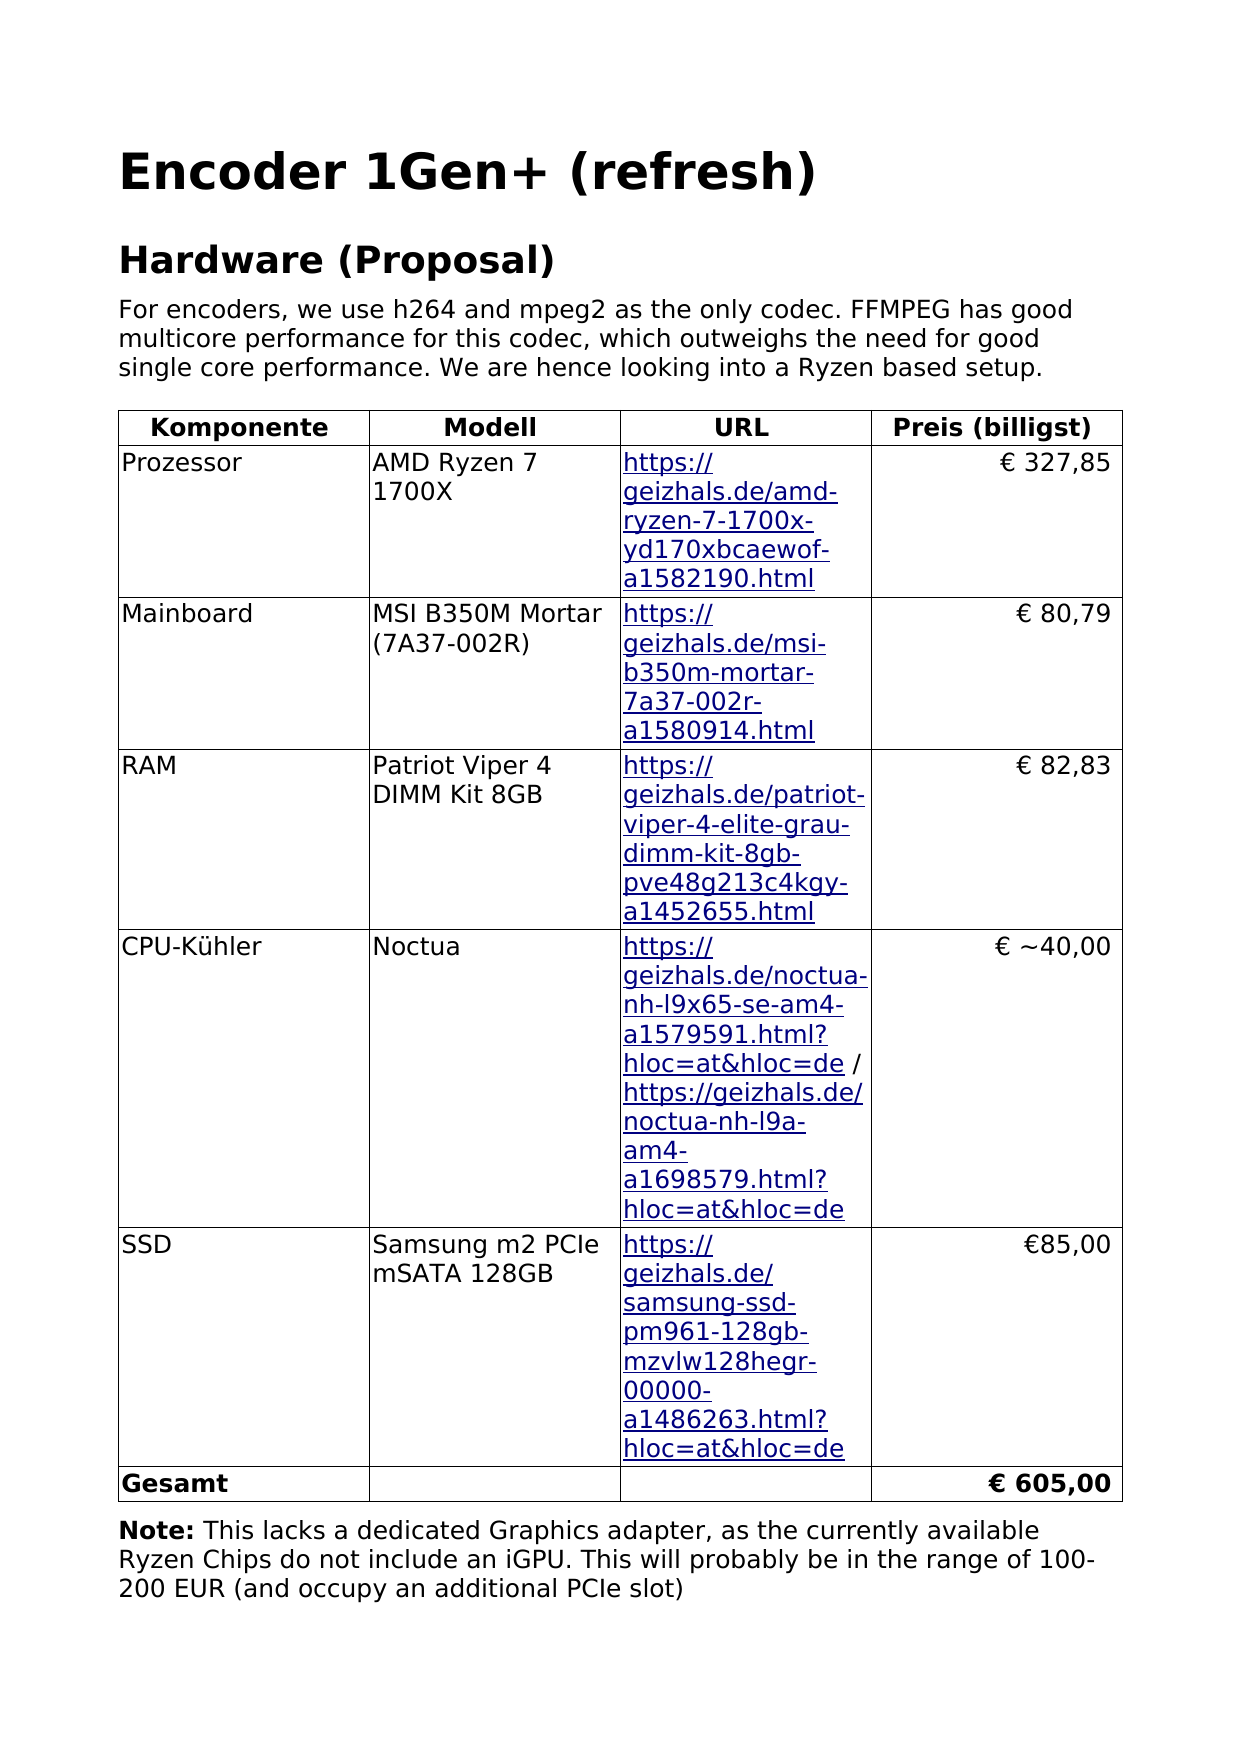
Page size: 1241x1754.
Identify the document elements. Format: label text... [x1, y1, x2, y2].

table_header URL [621, 411, 871, 445]
table_cell Samsung m2 PCIe mSATA 128GB [370, 1228, 620, 1466]
text For encoders, we use h264 and mpeg2 as the only codec. FFMPEG has good multicore performance for this codec, which outweighs the need for good single core performance. We are hence looking into a Ryzen based setup. [118, 295, 1122, 382]
table_cell SSD [119, 1228, 369, 1466]
table_cell https://geizhals.de/noctua-nh-l9x65-se-am4-a1579591.html?hloc=at&hloc=de / https://geizhals.de/noctua-nh-l9a-am4-a1698579.html?hloc=at&hloc=de [621, 930, 871, 1227]
table_cell [621, 1467, 871, 1501]
table_cell CPU-Kühler [119, 930, 369, 1227]
table_cell https://geizhals.de/msi-b350m-mortar-7a37-002r-a1580914.html [621, 598, 871, 748]
table_header Preis (billigst) [872, 411, 1122, 445]
table_cell https://geizhals.de/samsung-ssd-pm961-128gb-mzvlw128hegr-00000-a1486263.html?hloc=at&hloc=de [621, 1228, 871, 1466]
table_cell Mainboard [119, 598, 369, 748]
table_cell Prozessor [119, 446, 369, 597]
table_cell https://geizhals.de/amd-ryzen-7-1700x-yd170xbcaewof-a1582190.html [621, 446, 871, 597]
table_cell Gesamt [119, 1467, 369, 1501]
table_cell € 82,83 [872, 750, 1122, 929]
table_cell https://geizhals.de/patriot-viper-4-elite-grau-dimm-kit-8gb-pve48g213c4kgy-a1452655.html [621, 750, 871, 929]
table_cell € 327,85 [872, 446, 1122, 597]
table_header Modell [370, 411, 620, 445]
table_cell [370, 1467, 620, 1501]
table_header Komponente [119, 411, 369, 445]
table_cell RAM [119, 750, 369, 929]
subtitle Encoder 1Gen+ (refresh) [118, 143, 1122, 201]
table_cell €85,00 [872, 1228, 1122, 1466]
table_cell MSI B350M Mortar (7A37-002R) [370, 598, 620, 748]
table_cell € 80,79 [872, 598, 1122, 748]
subtitle Hardware (Proposal) [118, 239, 1122, 282]
text Note: This lacks a dedicated Graphics adapter, as the currently available Ryzen Chips do not include an iGPU. This will probably be in the range of 100-200 EUR (and occupy an additional PCIe slot) [118, 1516, 1122, 1604]
table_cell € 605,00 [872, 1467, 1122, 1501]
table_cell € ~40,00 [872, 930, 1122, 1227]
table_cell AMD Ryzen 7 1700X [370, 446, 620, 597]
table_cell Patriot Viper 4 DIMM Kit 8GB [370, 750, 620, 929]
table_cell Noctua [370, 930, 620, 1227]
